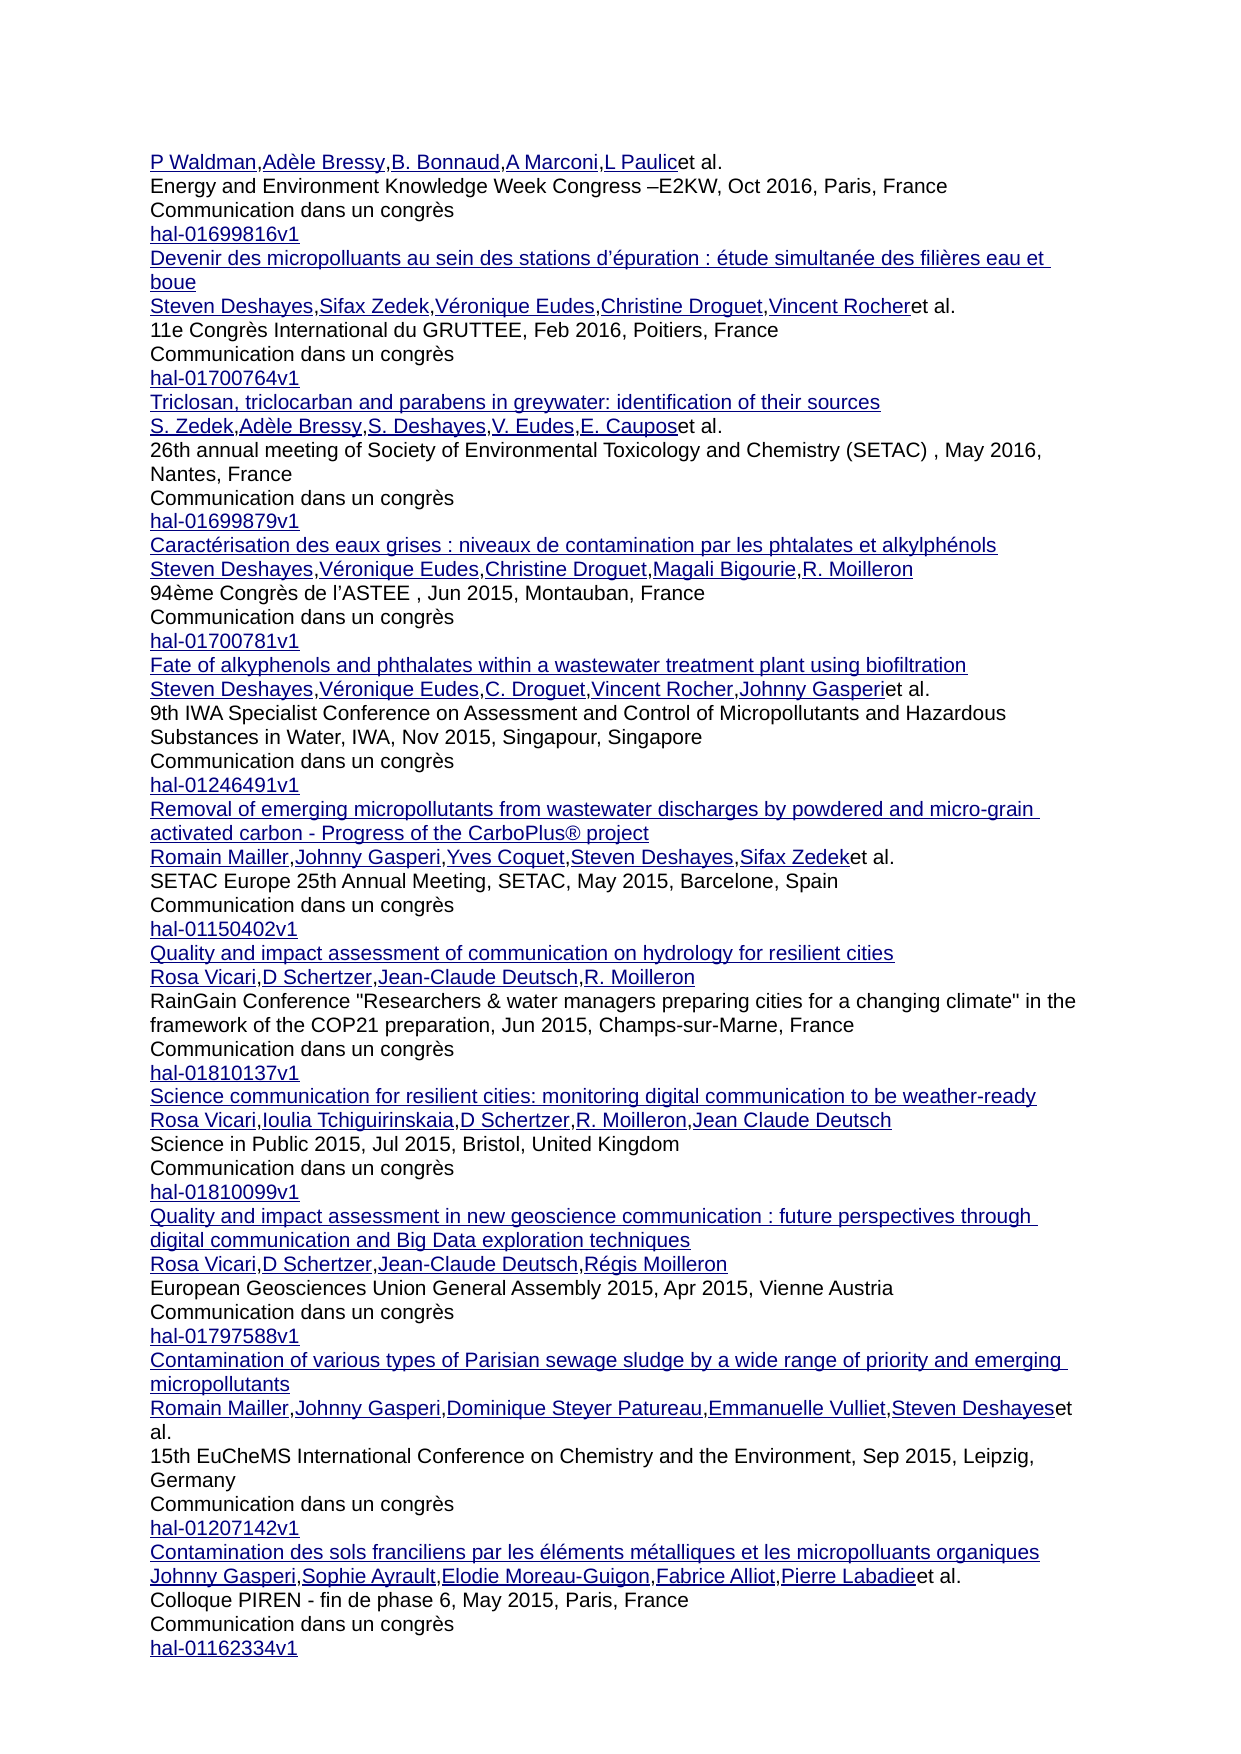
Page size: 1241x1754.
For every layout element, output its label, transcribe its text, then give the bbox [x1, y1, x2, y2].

table_cell Caractérisation des eaux grises : niveaux de contamination par les phtalates et alkylphénols Steven Deshayes,Véronique Eudes,Christine Droguet,Magali Bigourie,R. Moilleron 94ème Congrès de l’ASTEE , Jun 2015, Montauban, France Communication dans un congrès hal-01700781v1 [150, 533, 1090, 653]
table_cell Fate of alkyphenols and phthalates within a wastewater treatment plant using biofiltration Steven Deshayes,Véronique Eudes,C. Droguet,Vincent Rocher,Johnny Gasperiet al. 9th IWA Specialist Conference on Assessment and Control of Micropollutants and Hazardous Substances in Water, IWA, Nov 2015, Singapour, Singapore Communication dans un congrès hal-01246491v1 [150, 653, 1090, 797]
table_cell Removal of emerging micropollutants from wastewater discharges by powdered and micro-grain activated carbon - Progress of the CarboPlus® project Romain Mailler,Johnny Gasperi,Yves Coquet,Steven Deshayes,Sifax Zedeket al. SETAC Europe 25th Annual Meeting, SETAC, May 2015, Barcelone, Spain Communication dans un congrès hal-01150402v1 [150, 797, 1090, 941]
table_cell Quality and impact assessment in new geoscience communication : future perspectives through digital communication and Big Data exploration techniques Rosa Vicari,D Schertzer,Jean-Claude Deutsch,Régis Moilleron European Geosciences Union General Assembly 2015, Apr 2015, Vienne Austria Communication dans un congrès hal-01797588v1 [150, 1204, 1090, 1348]
table_cell Science communication for resilient cities: monitoring digital communication to be weather-ready Rosa Vicari,Ioulia Tchiguirinskaia,D Schertzer,R. Moilleron,Jean Claude Deutsch Science in Public 2015, Jul 2015, Bristol, United Kingdom Communication dans un congrès hal-01810099v1 [150, 1084, 1090, 1204]
table_cell Devenir des micropolluants au sein des stations d’épuration : étude simultanée des filières eau et boue Steven Deshayes,Sifax Zedek,Véronique Eudes,Christine Droguet,Vincent Rocheret al. 11e Congrès International du GRUTTEE, Feb 2016, Poitiers, France Communication dans un congrès hal-01700764v1 [150, 246, 1090, 389]
table_cell Quality and impact assessment of communication on hydrology for resilient cities Rosa Vicari,D Schertzer,Jean-Claude Deutsch,R. Moilleron RainGain Conference "Researchers & water managers preparing cities for a changing climate" in the framework of the COP21 preparation, Jun 2015, Champs-sur-Marne, France Communication dans un congrès hal-01810137v1 [150, 941, 1090, 1084]
table_cell Contamination des sols franciliens par les éléments métalliques et les micropolluants organiques Johnny Gasperi,Sophie Ayrault,Elodie Moreau-Guigon,Fabrice Alliot,Pierre Labadieet al. Colloque PIREN - fin de phase 6, May 2015, Paris, France Communication dans un congrès hal-01162334v1 [150, 1540, 1090, 1659]
table_cell P Waldman,Adèle Bressy,B. Bonnaud,A Marconi,L Paulicet al. Energy and Environment Knowledge Week Congress –E2KW, Oct 2016, Paris, France Communication dans un congrès hal-01699816v1 [150, 150, 1090, 246]
table_cell Contamination of various types of Parisian sewage sludge by a wide range of priority and emerging micropollutants Romain Mailler,Johnny Gasperi,Dominique Steyer Patureau,Emmanuelle Vulliet,Steven Deshayeset al. 15th EuCheMS International Conference on Chemistry and the Environment, Sep 2015, Leipzig, Germany Communication dans un congrès hal-01207142v1 [150, 1348, 1090, 1539]
table_cell Triclosan, triclocarban and parabens in greywater: identification of their sources S. Zedek,Adèle Bressy,S. Deshayes,V. Eudes,E. Cauposet al. 26th annual meeting of Society of Environmental Toxicology and Chemistry (SETAC) , May 2016, Nantes, France Communication dans un congrès hal-01699879v1 [150, 390, 1090, 533]
